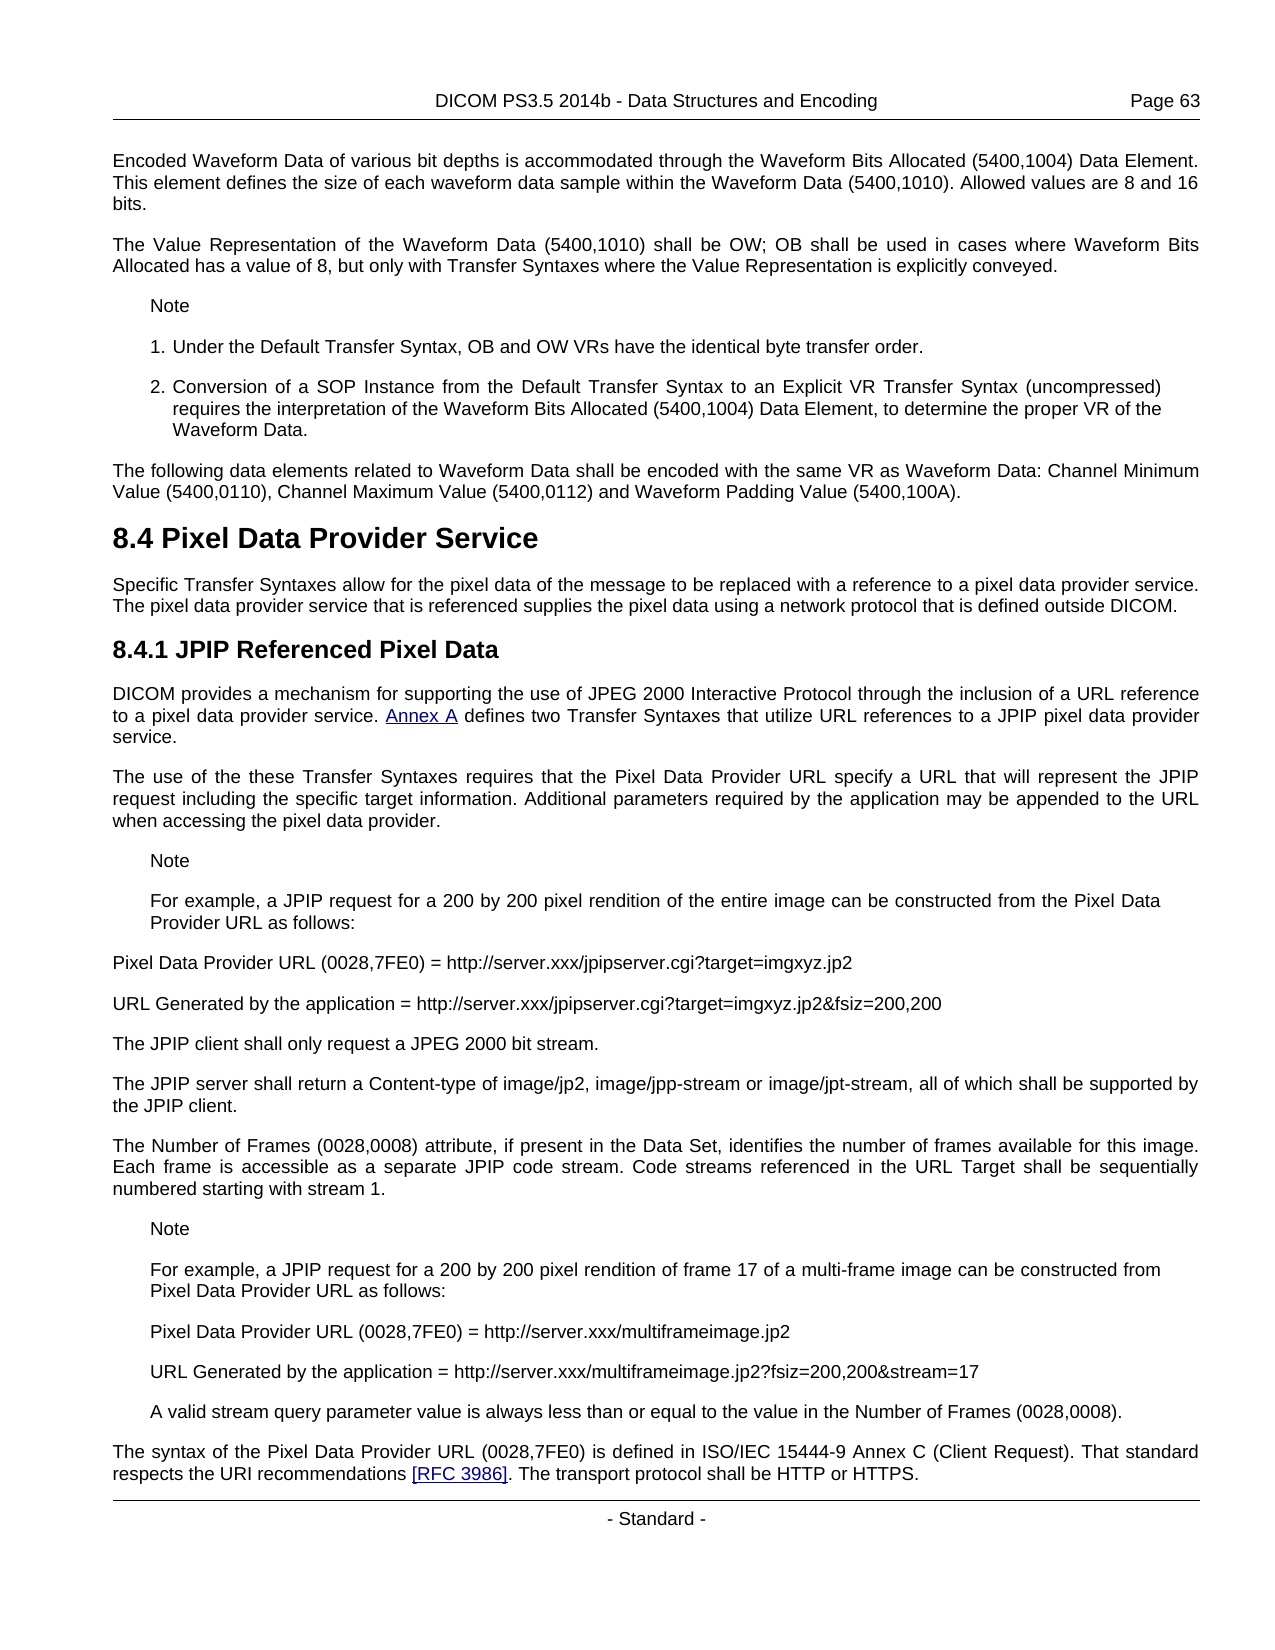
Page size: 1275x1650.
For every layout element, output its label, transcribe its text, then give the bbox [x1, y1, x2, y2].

list Under the Default Transfer Syntax, OB and OW VRs have the identical byte transfer order. [150, 336, 1162, 357]
text Specific Transfer Syntaxes allow for the pixel data of the message to be replaced with a reference to a pixel data provider service. The pixel data provider service that is referenced supplies the pixel data using a network protocol that is defined outside DICOM. [112, 573, 1200, 617]
text The Number of Frames (0028,0008) attribute, if present in the Data Set, identifies the number of frames available for this image. Each frame is accessible as a separate JPIP code stream. Code streams referenced in the URL Target shall be sequentially numbered starting with stream 1. [112, 1135, 1200, 1199]
text Note [150, 850, 1162, 871]
text The Value Representation of the Waveform Data (5400,1010) shall be OW; OB shall be used in cases where Waveform Bits Allocated has a value of 8, but only with Transfer Syntaxes where the Value Representation is explicitly conveyed. [112, 233, 1200, 277]
text For example, a JPIP request for a 200 by 200 pixel rendition of the entire image can be constructed from the Pixel Data Provider URL as follows: [150, 890, 1162, 933]
text The JPIP server shall return a Content-type of image/jp2, image/jpp-stream or image/jpt-stream, all of which shall be supported by the JPIP client. [112, 1073, 1200, 1116]
text The JPIP client shall only request a JPEG 2000 bit stream. [112, 1033, 1200, 1054]
text URL Generated by the application = http://server.xxx/multiframeimage.jp2?fsiz=200,200&stream=17 [150, 1361, 1162, 1382]
text Note [150, 295, 1162, 317]
text Note [150, 1218, 1162, 1240]
text 8.4 Pixel Data Provider Service [112, 521, 1200, 555]
text A valid stream query parameter value is always less than or equal to the value in the Number of Frames (0028,0008). [150, 1401, 1162, 1423]
text 8.4.1 JPIP Referenced Pixel Data [112, 635, 1200, 664]
text The use of the these Transfer Syntaxes requires that the Pixel Data Provider URL specify a URL that will represent the JPIP request including the specific target information. Additional parameters required by the application may be appended to the URL when accessing the pixel data provider. [112, 766, 1200, 831]
text For example, a JPIP request for a 200 by 200 pixel rendition of frame 17 of a multi-frame image can be constructed from Pixel Data Provider URL as follows: [150, 1258, 1162, 1302]
text The syntax of the Pixel Data Provider URL (0028,7FE0) is defined in ISO/IEC 15444-9 Annex C (Client Request). That standard respects the URI recommendations [RFC 3986]. The transport protocol shall be HTTP or HTTPS. [112, 1441, 1200, 1484]
text URL Generated by the application = http://server.xxx/jpipserver.cgi?target=imgxyz.jp2&fsiz=200,200 [112, 992, 1200, 1014]
text The following data elements related to Waveform Data shall be encoded with the same VR as Waveform Data: Channel Minimum Value (5400,0110), Channel Maximum Value (5400,0112) and Waveform Padding Value (5400,100A). [112, 459, 1200, 502]
text Pixel Data Provider URL (0028,7FE0) = http://server.xxx/jpipserver.cgi?target=imgxyz.jp2 [112, 952, 1200, 973]
list Conversion of a SOP Instance from the Default Transfer Syntax to an Explicit VR Transfer Syntax (uncompressed) requires the interpretation of the Waveform Bits Allocated (5400,1004) Data Element, to determine the proper VR of the Waveform Data. [150, 376, 1162, 441]
text Encoded Waveform Data of various bit depths is accommodated through the Waveform Bits Allocated (5400,1004) Data Element. This element defines the size of each waveform data sample within the Waveform Data (5400,1010). Allowed values are 8 and 16 bits. [112, 150, 1200, 215]
text DICOM provides a mechanism for supporting the use of JPEG 2000 Interactive Protocol through the inclusion of a URL reference to a pixel data provider service. Annex A defines two Transfer Syntaxes that utilize URL references to a JPIP pixel data provider service. [112, 683, 1200, 748]
text Pixel Data Provider URL (0028,7FE0) = http://server.xxx/multiframeimage.jp2 [150, 1320, 1162, 1342]
